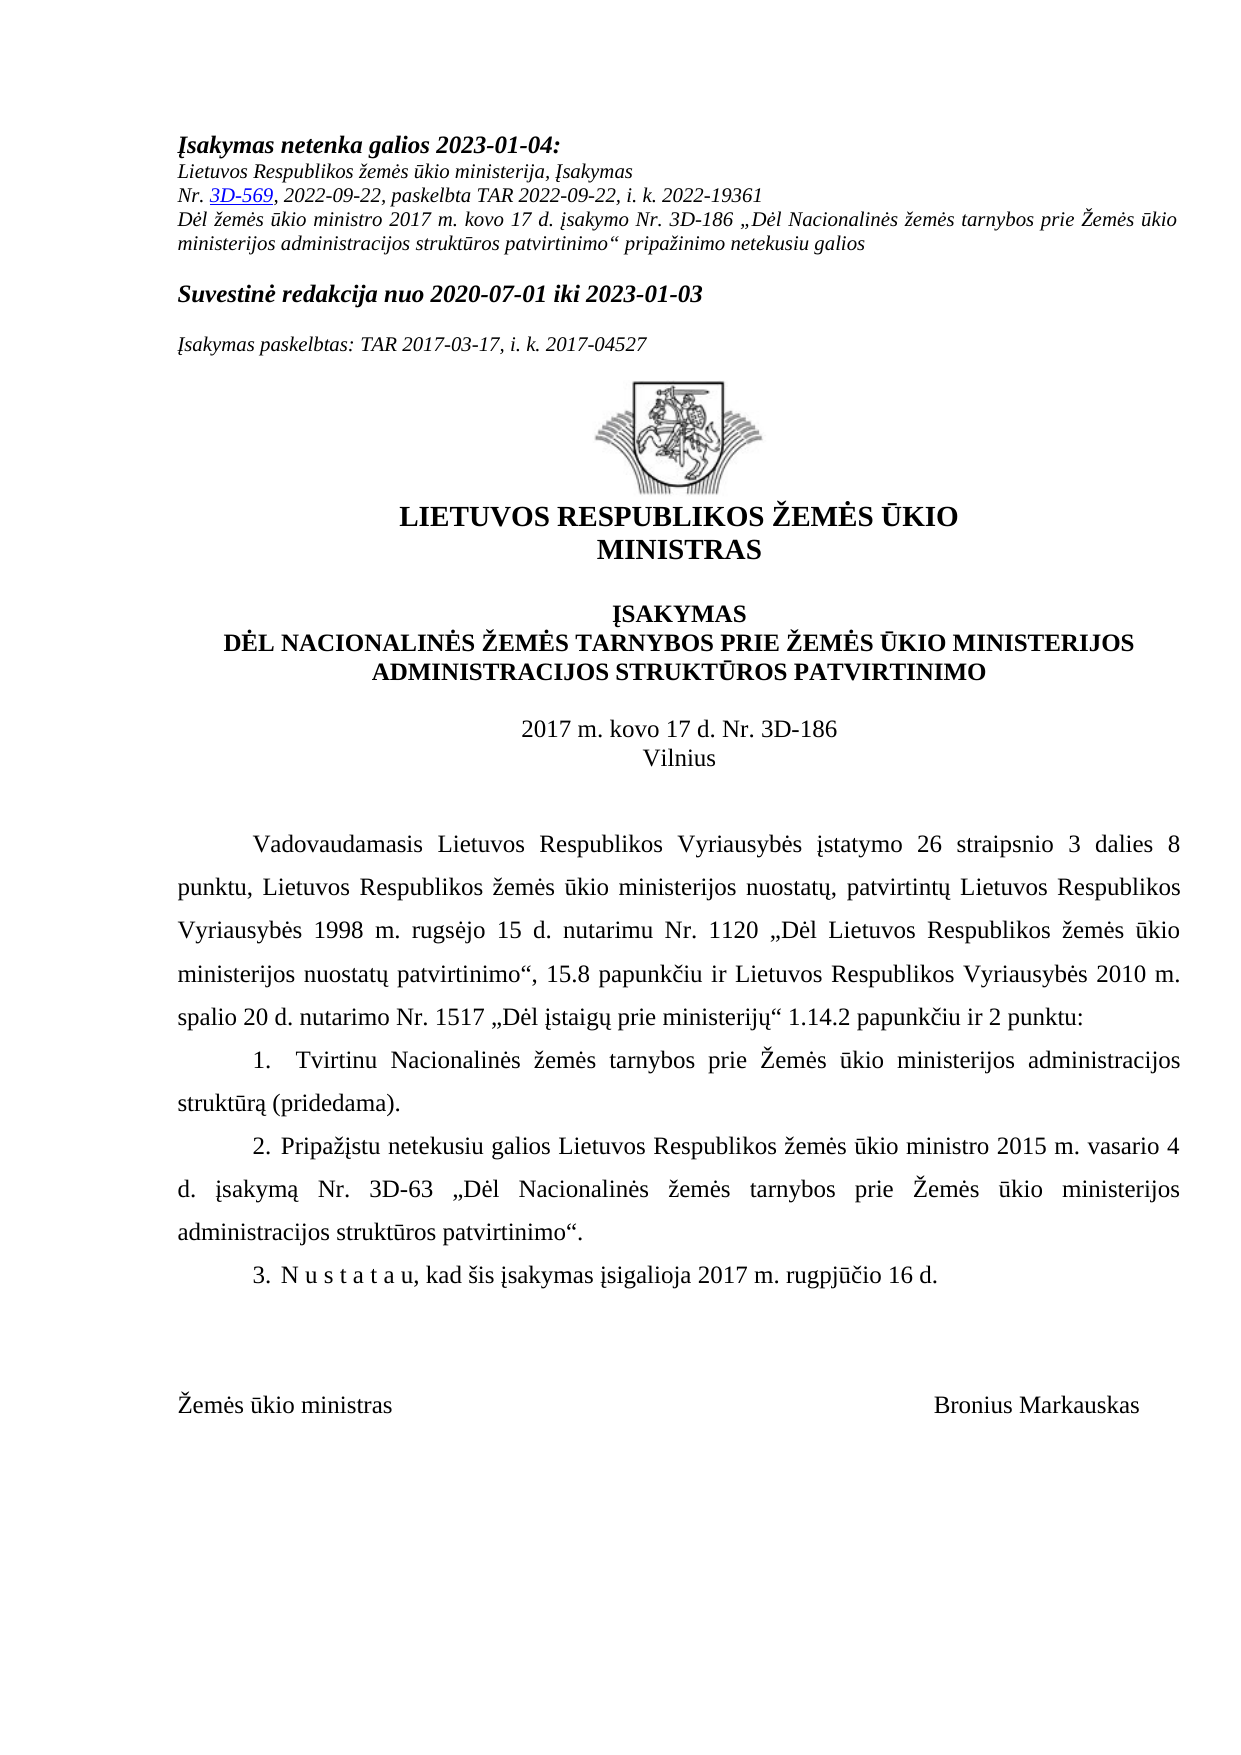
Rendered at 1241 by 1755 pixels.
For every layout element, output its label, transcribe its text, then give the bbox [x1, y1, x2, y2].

text 2017 m. kovo 17 d. Nr. 3D-186 [177, 714, 1181, 743]
text 1. Tvirtinu Nacionalinės žemės tarnybos prie Žemės ūkio ministerijos administracijos struktūrą (pridedama). [177, 1045, 1181, 1117]
text 2. Pripažįstu netekusiu galios Lietuvos Respublikos žemės ūkio ministro 2015 m. vasario 4 d. įsakymą Nr. 3D-63 „Dėl Nacionalinės žemės tarnybos prie Žemės ūkio ministerijos administracijos struktūros patvirtinimo“. [177, 1131, 1181, 1246]
text MINISTRAS [177, 532, 1181, 566]
text LIETUVOS RESPUBLIKOS ŽEMĖS ŪKIO [177, 499, 1181, 532]
text Įsakymas paskelbtas: TAR 2017-03-17, i. k. 2017-04527 [177, 332, 1181, 356]
text Nr. 3D-569, 2022-09-22, paskelbta TAR 2022-09-22, i. k. 2022-19361 [177, 183, 1181, 207]
text DĖL NACIONALINĖS ŽEMĖS TARNYBOS PRIE ŽEMĖS ŪKIO MINISTERIJOS ADMINISTRACIJOS STRUKTŪROS PATVIRTINIMO [177, 628, 1181, 686]
text Dėl žemės ūkio ministro 2017 m. kovo 17 d. įsakymo Nr. 3D-186 „Dėl Nacionalinės žemės tarnybos prie Žemės ūkio ministerijos administracijos struktūros patvirtinimo“ pripažinimo netekusiu galios [177, 207, 1181, 255]
text Lietuvos Respublikos žemės ūkio ministerija, Įsakymas [177, 159, 1181, 183]
text Žemės ūkio ministras Bronius Markauskas [177, 1390, 1181, 1419]
text Vilnius [177, 743, 1181, 772]
text Vadovaudamasis Lietuvos Respublikos Vyriausybės įstatymo 26 straipsnio 3 dalies 8 punktu, Lietuvos Respublikos žemės ūkio ministerijos nuostatų, patvirtintų Lietuvos Respublikos Vyriausybės 1998 m. rugsėjo 15 d. nutarimu Nr. 1120 „Dėl Lietuvos Respublikos žemės ūkio ministerijos nuostatų patvirtinimo“, 15.8 papunkčiu ir Lietuvos Respublikos Vyriausybės 2010 m. spalio 20 d. nutarimo Nr. 1517 „Dėl įstaigų prie ministerijų“ 1.14.2 papunkčiu ir 2 punktu: [177, 829, 1181, 1031]
text Įsakymas netenka galios 2023-01-04: [177, 130, 1181, 159]
text ĮSAKYMAS [177, 599, 1181, 628]
text 3. N u s t a t a u, kad šis įsakymas įsigalioja 2017 m. rugpjūčio 16 d. [177, 1261, 1181, 1289]
text Suvestinė redakcija nuo 2020-07-01 iki 2023-01-03 [177, 279, 1181, 308]
